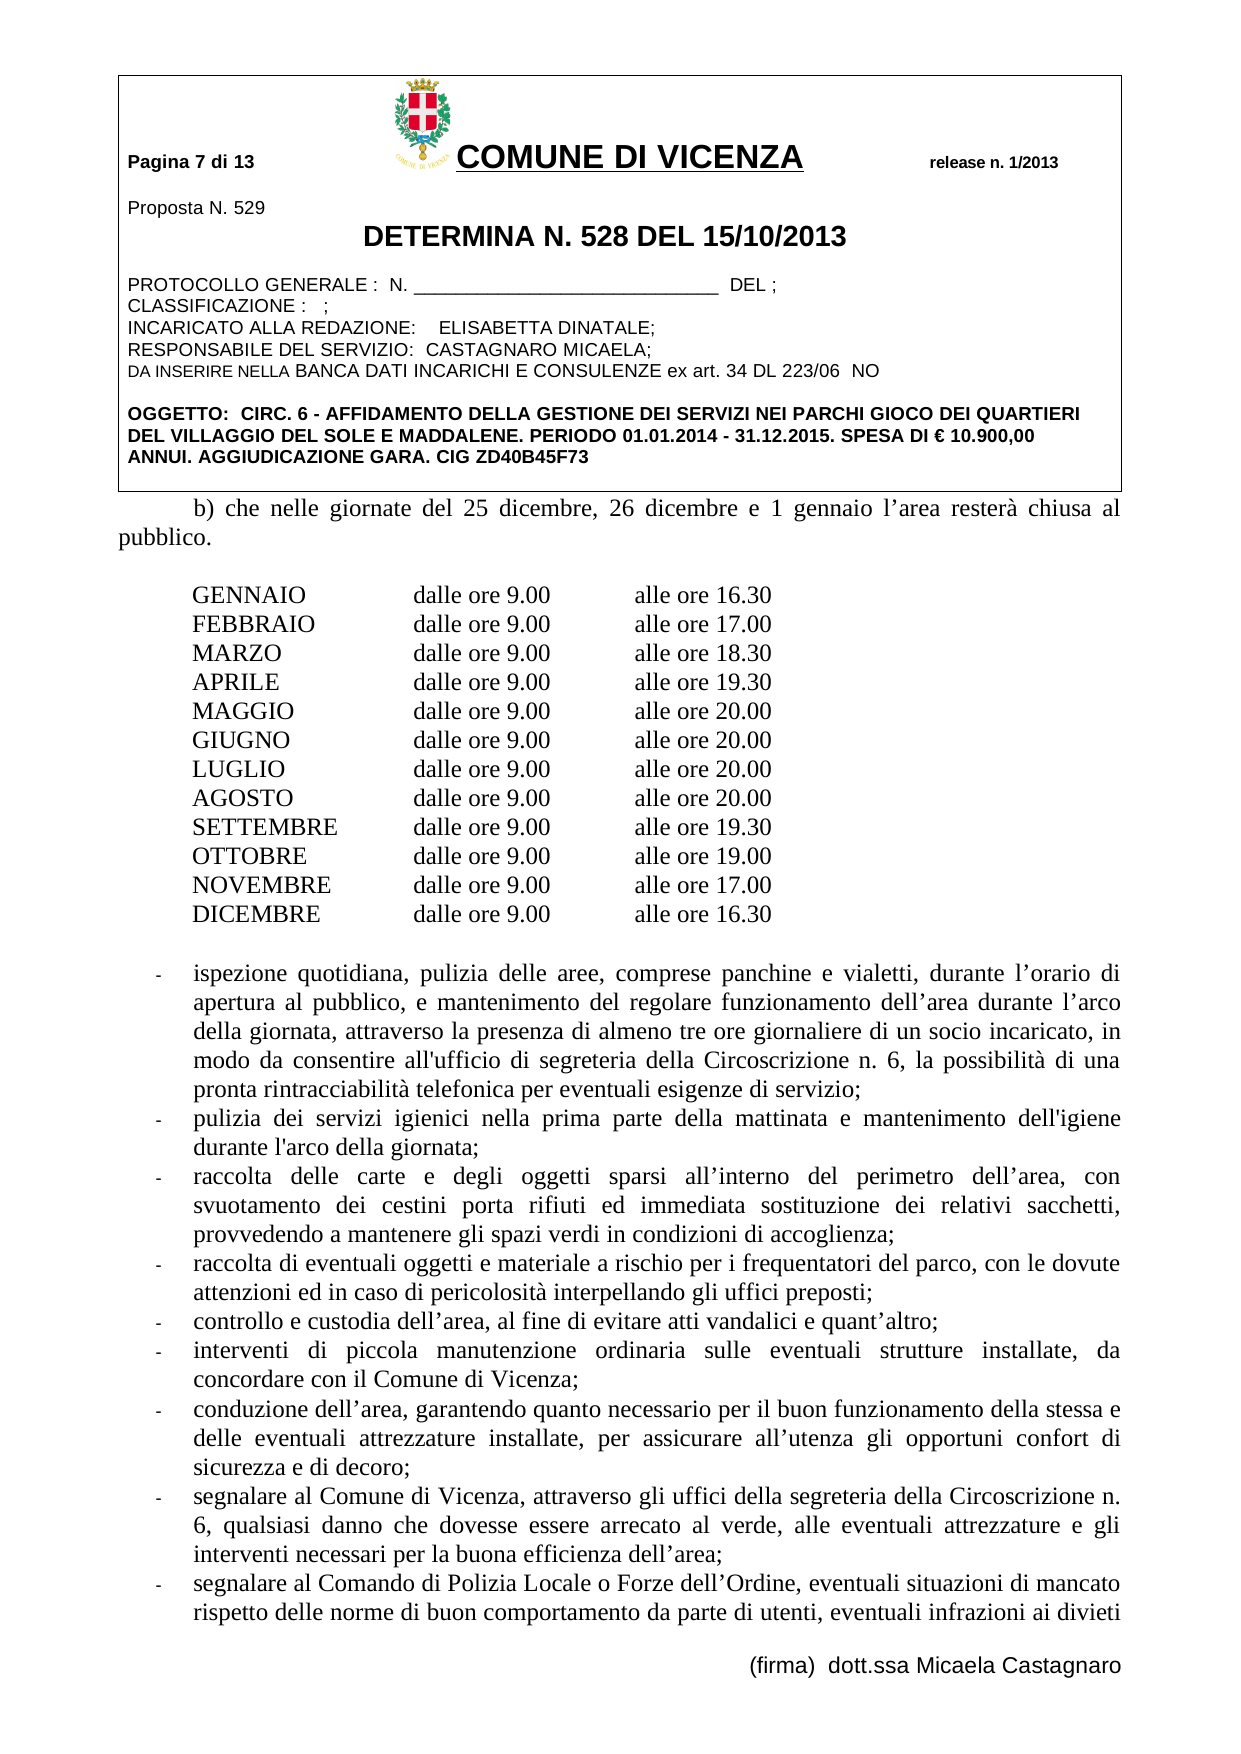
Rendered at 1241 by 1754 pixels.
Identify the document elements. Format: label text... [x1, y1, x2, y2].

text MAGGIO dalle ore 9.00 alle ore 20.00 [192, 696, 1122, 725]
list raccolta di eventuali oggetti e materiale a rischio per i frequentatori del parco, con le dovute attenzioni ed in caso di pericolosità interpellando gli uffici preposti; [156, 1248, 1122, 1306]
text GIUGNO dalle ore 9.00 alle ore 20.00 [192, 725, 1122, 754]
text APRILE dalle ore 9.00 alle ore 19.30 [192, 667, 1122, 696]
text SETTEMBRE dalle ore 9.00 alle ore 19.30 [192, 812, 1122, 841]
list raccolta delle carte e degli oggetti sparsi all’interno del perimetro dell’area, con svuotamento dei cestini porta rifiuti ed immediata sostituzione dei relativi sacchetti, provvedendo a mantenere gli spazi verdi in condizioni di accoglienza; [156, 1161, 1122, 1248]
text GENNAIO dalle ore 9.00 alle ore 16.30 [192, 580, 1122, 609]
list segnalare al Comando di Polizia Locale o Forze dell’Ordine, eventuali situazioni di mancato rispetto delle norme di buon comportamento da parte di utenti, eventuali infrazioni ai divieti [156, 1568, 1122, 1626]
text MARZO dalle ore 9.00 alle ore 18.30 [192, 638, 1122, 667]
list controllo e custodia dell’area, al fine di evitare atti vandalici e quant’altro; [156, 1306, 1122, 1335]
picture [394, 78, 451, 169]
text AGOSTO dalle ore 9.00 alle ore 20.00 [192, 783, 1122, 812]
list ispezione quotidiana, pulizia delle aree, comprese panchine e vialetti, durante l’orario di apertura al pubblico, e mantenimento del regolare funzionamento dell’area durante l’arco della giornata, attraverso la presenza di almeno tre ore giornaliere di un socio incaricato, in modo da consentire all'ufficio di segreteria della Circoscrizione n. 6, la possibilità di una pronta rintracciabilità telefonica per eventuali esigenze di servizio; [156, 957, 1122, 1103]
text DICEMBRE dalle ore 9.00 alle ore 16.30 [192, 899, 1122, 928]
text FEBBRAIO dalle ore 9.00 alle ore 17.00 [192, 609, 1122, 638]
text NOVEMBRE dalle ore 9.00 alle ore 17.00 [192, 870, 1122, 899]
list segnalare al Comune di Vicenza, attraverso gli uffici della segreteria della Circoscrizione n. 6, qualsiasi danno che dovesse essere arrecato al verde, alle eventuali attrezzature e gli interventi necessari per la buona efficienza dell’area; [156, 1481, 1122, 1568]
list b) che nelle giornate del 25 dicembre, 26 dicembre e 1 gennaio l’area resterà chiusa al pubblico. [118, 492, 1122, 551]
list pulizia dei servizi igienici nella prima parte della mattinata e mantenimento dell'igiene durante l'arco della giornata; [156, 1103, 1122, 1161]
list conduzione dell’area, garantendo quanto necessario per il buon funzionamento della stessa e delle eventuali attrezzature installate, per assicurare all’utenza gli opportuni confort di sicurezza e di decoro; [156, 1393, 1122, 1481]
text OTTOBRE dalle ore 9.00 alle ore 19.00 [192, 841, 1122, 870]
text LUGLIO dalle ore 9.00 alle ore 20.00 [192, 754, 1122, 783]
list interventi di piccola manutenzione ordinaria sulle eventuali strutture installate, da concordare con il Comune di Vicenza; [156, 1335, 1122, 1393]
